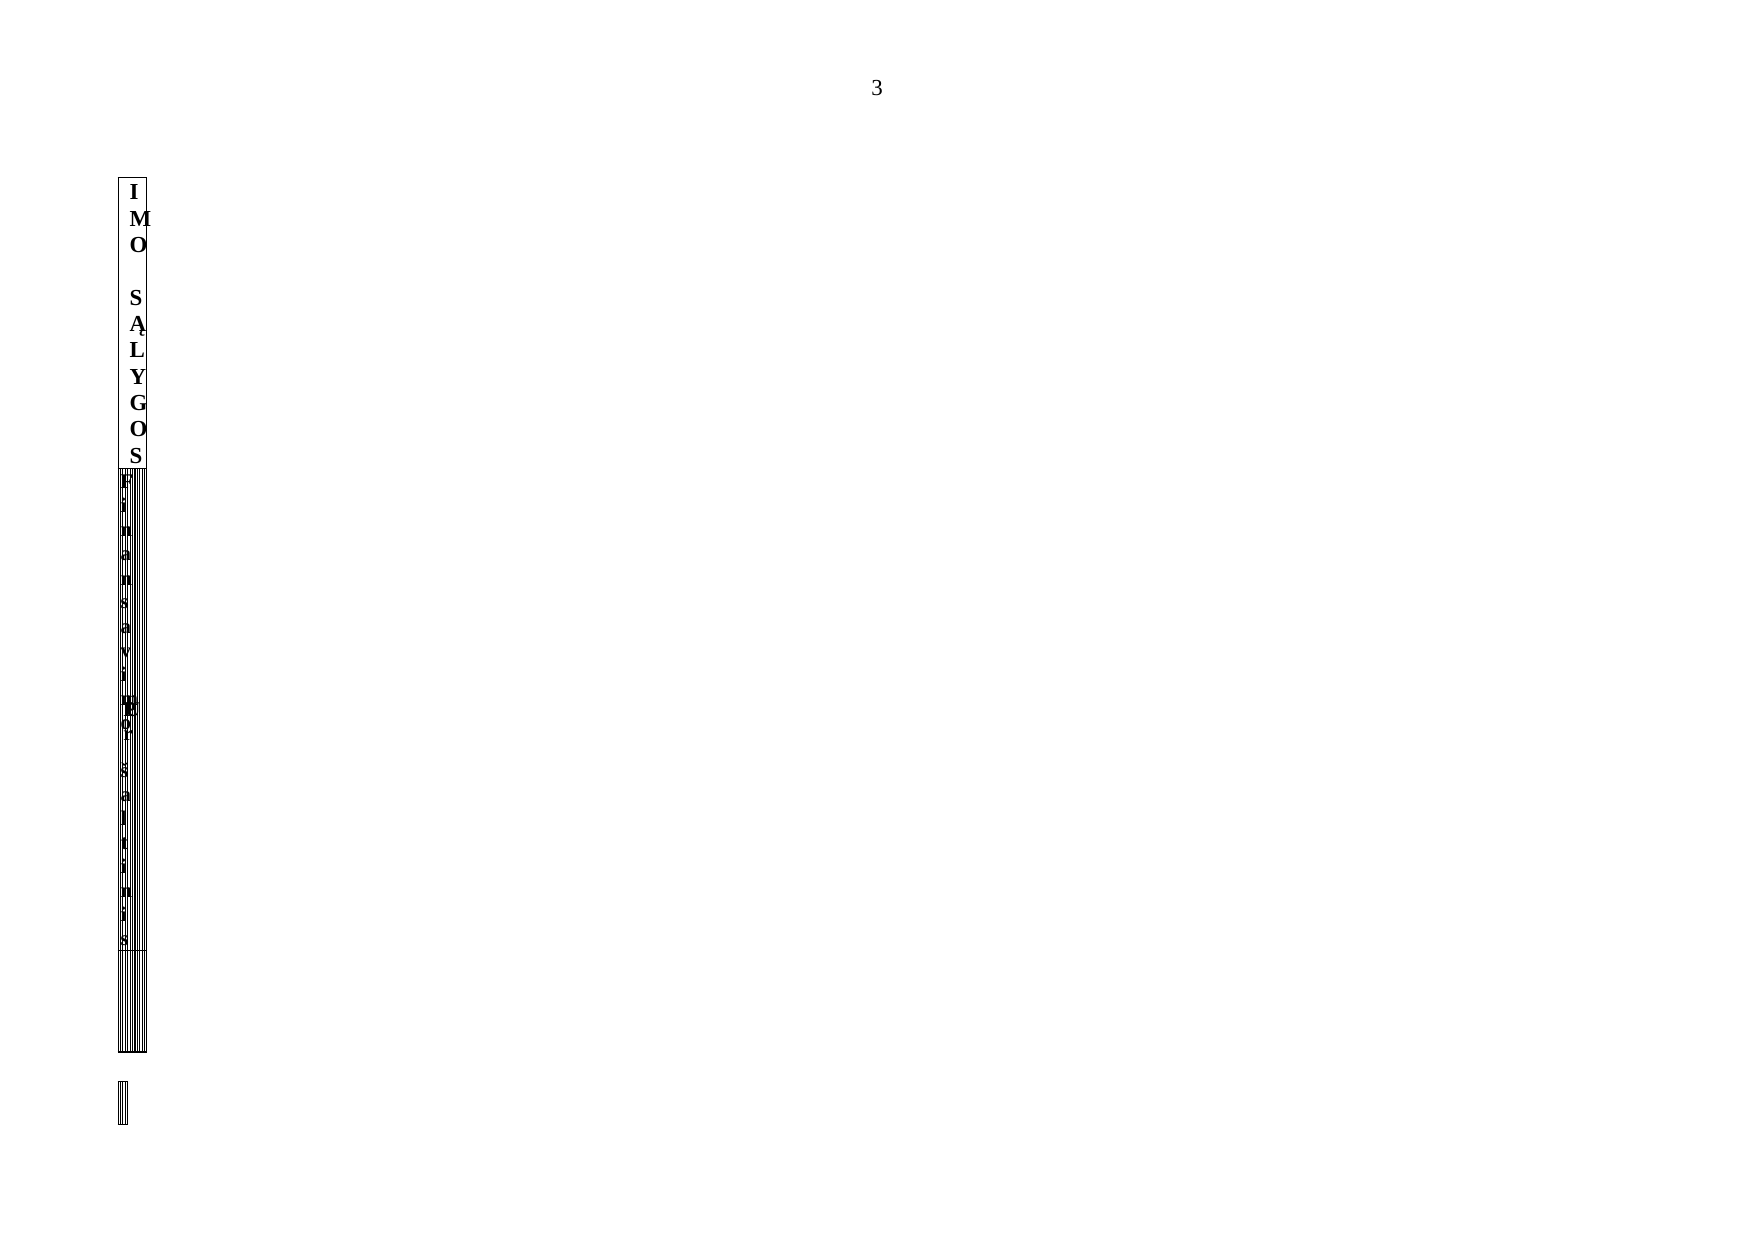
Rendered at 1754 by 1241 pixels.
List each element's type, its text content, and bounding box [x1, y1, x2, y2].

table_header VEIKLOS AR POVEIKLĖS, KURIOMS NUSTATOMOS PROJEKTŲ FINANSAVIMO SĄLYGOS [119, 178, 146, 468]
